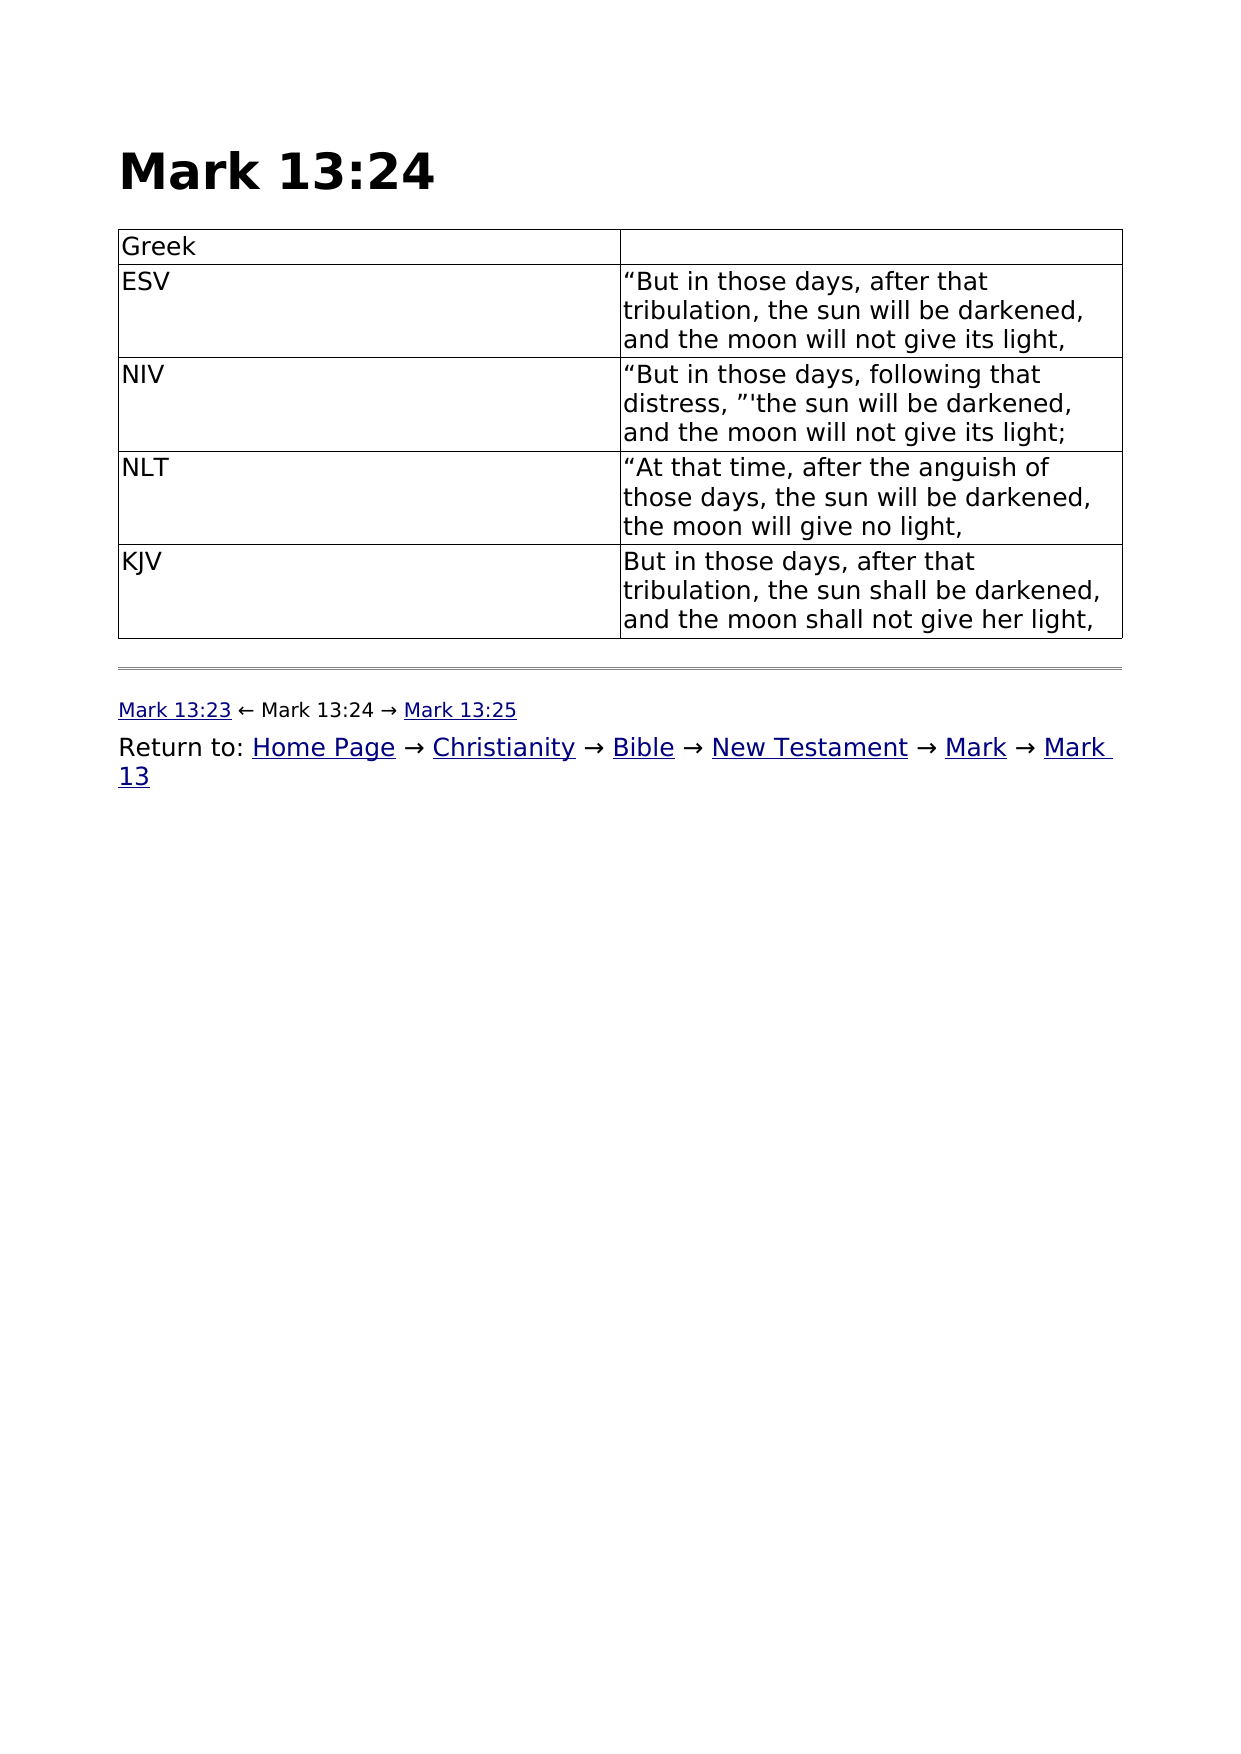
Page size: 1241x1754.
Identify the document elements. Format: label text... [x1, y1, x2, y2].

text Mark 13:23 ← Mark 13:24 → Mark 13:25 [118, 699, 1122, 733]
table_cell KJV [119, 545, 620, 637]
table_cell NIV [119, 358, 620, 451]
subtitle Mark 13:24 [118, 143, 1122, 201]
table_header Greek [119, 230, 620, 264]
table_cell NLT [119, 452, 620, 544]
text Return to: Home Page → Christianity → Bible → New Testament → Mark → Mark 13 [118, 733, 1122, 791]
table_cell ESV [119, 265, 620, 357]
table_cell “But in those days, following that distress, ”'the sun will be darkened, and the moon will not give its light; [621, 358, 1122, 451]
table_cell “But in those days, after that tribulation, the sun will be darkened, and the moon will not give its light, [621, 265, 1122, 357]
table_cell “At that time, after the anguish of those days, the sun will be darkened, the moon will give no light, [621, 452, 1122, 544]
table_header [621, 230, 1122, 264]
table_cell But in those days, after that tribulation, the sun shall be darkened, and the moon shall not give her light, [621, 545, 1122, 637]
